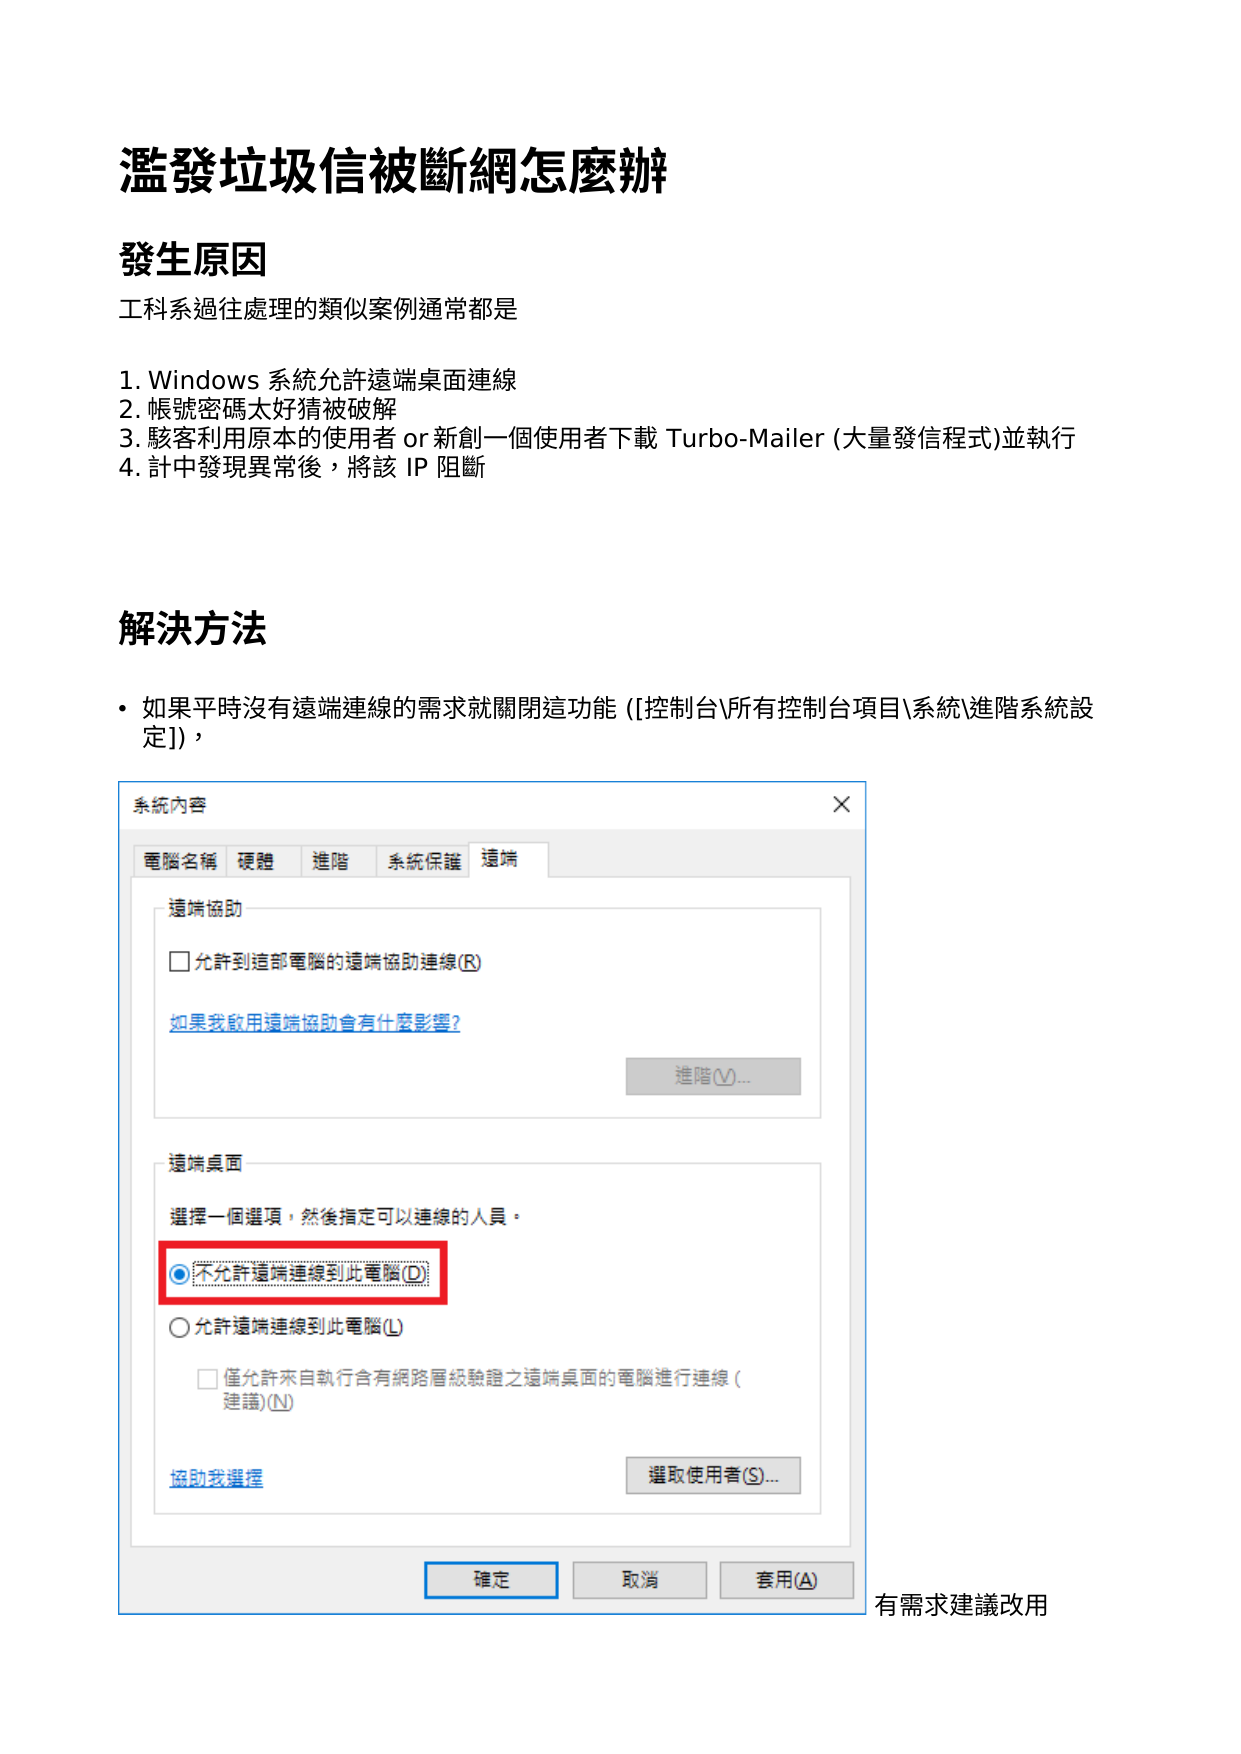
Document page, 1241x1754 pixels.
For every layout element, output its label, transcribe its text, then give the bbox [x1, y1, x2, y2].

text 工科系過往處理的類似案例通常都是 [118, 295, 1122, 324]
subtitle 解決方法 [118, 608, 1122, 652]
subtitle 發生原因 [118, 239, 1122, 282]
list 帳號密碼太好猜被破解 [118, 395, 1122, 424]
subtitle 濫發垃圾信被斷網怎麼辦 [118, 143, 1122, 201]
picture [118, 781, 867, 1615]
list Windows 系統允許遠端桌面連線 [118, 366, 1122, 395]
list 駭客利用原本的使用者or新創一個使用者下載 Turbo-Mailer (大量發信程式)並執行 [118, 424, 1122, 454]
text 有需求建議改用 [118, 782, 1122, 1620]
list 計中發現異常後，將該 IP 阻斷 [118, 454, 1122, 483]
list 如果平時沒有遠端連線的需求就關閉這功能 ([控制台\所有控制台項目\系統\進階系統設定])， [118, 694, 1122, 752]
